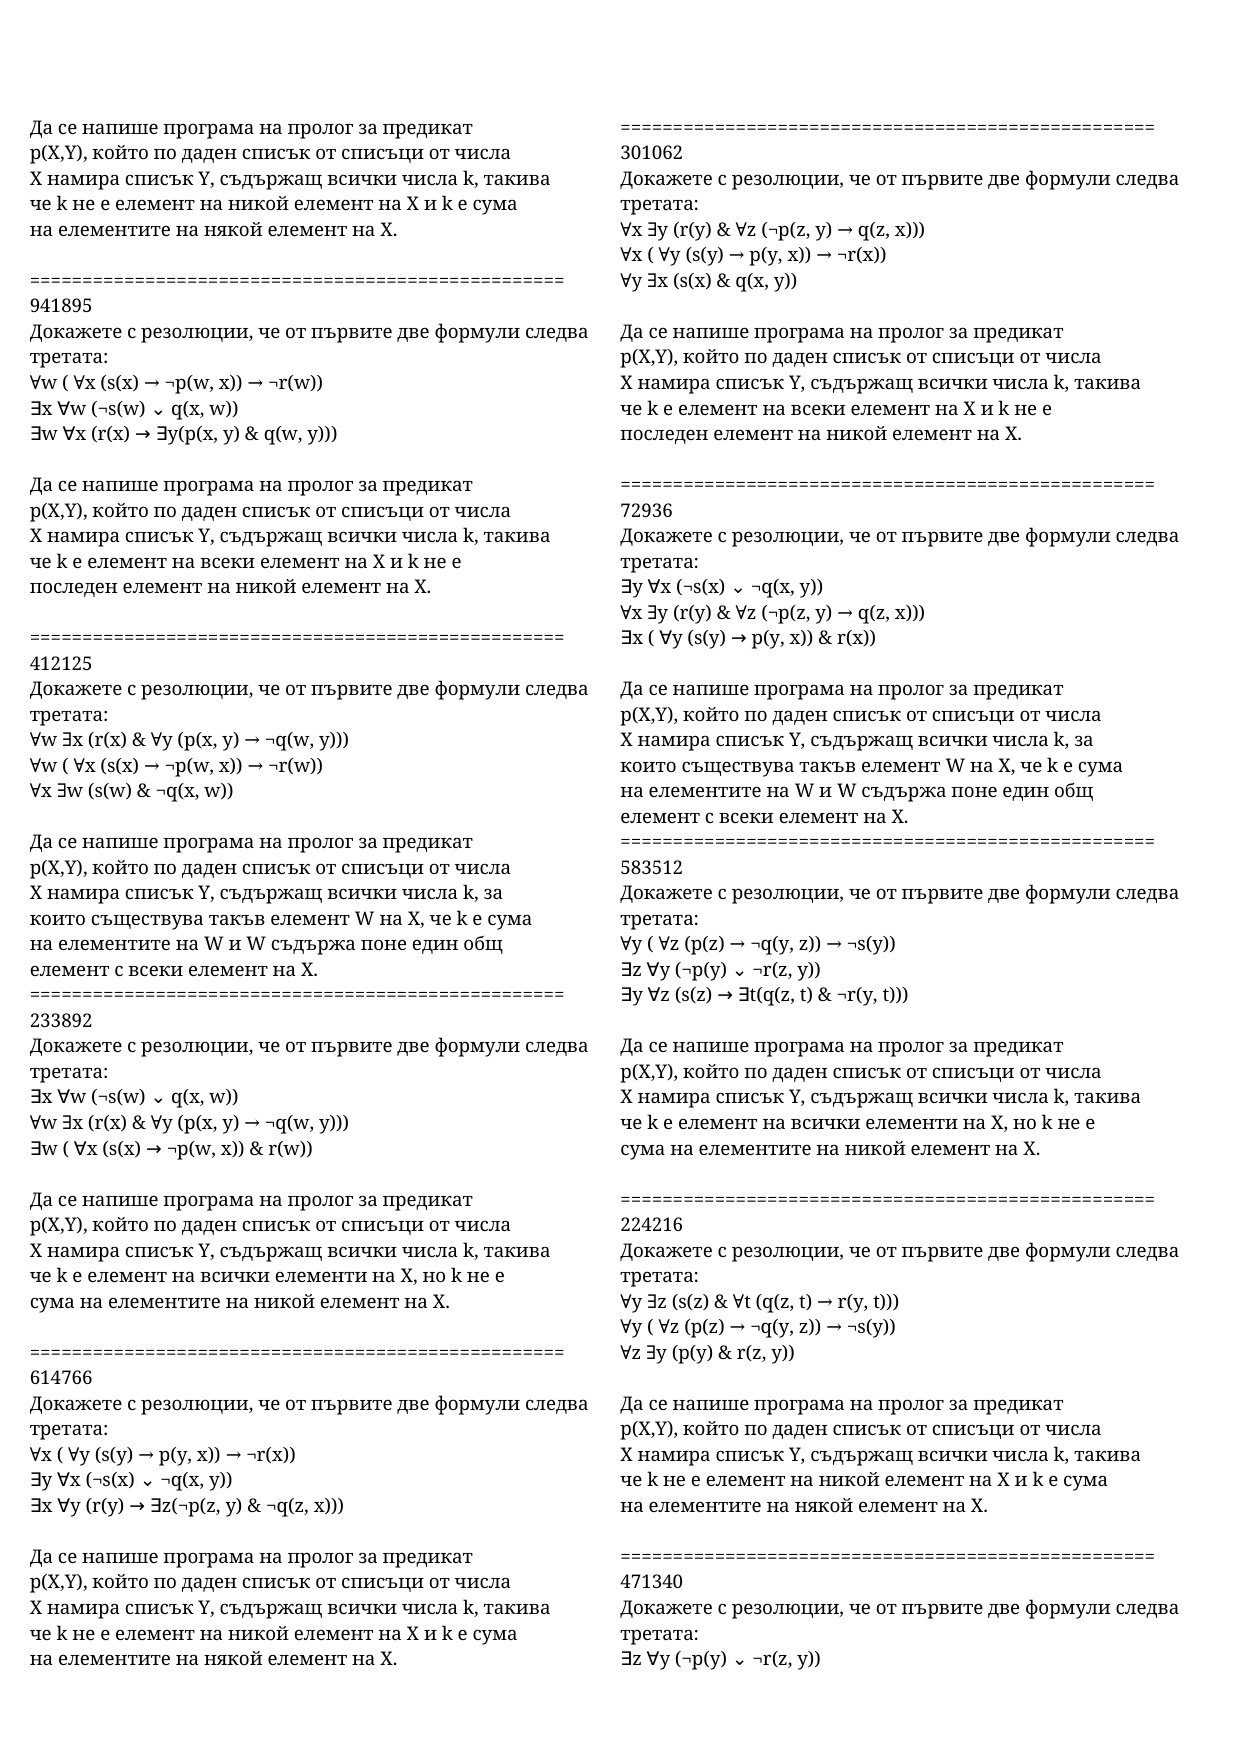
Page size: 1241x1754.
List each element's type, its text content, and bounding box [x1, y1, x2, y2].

text 471340 [620, 1569, 1211, 1594]
text ∃x ( ∀y (s(y) → p(y, x)) & r(x)) [620, 624, 1211, 650]
text ∀x ∃y (r(y) & ∀z (¬p(z, y) → q(z, x))) [620, 216, 1211, 242]
text Докажете с резолюции, че от първите две формули следва третата: [620, 522, 1211, 573]
text p(X,Y), който по даден списък от списъци от числа [29, 497, 620, 522]
text ∀w ∃x (r(x) & ∀y (p(x, y) → ¬q(w, y))) [29, 727, 620, 752]
text =================================================== [620, 1543, 1211, 1569]
text Докажете с резолюции, че от първите две формули следва третата: [29, 1033, 620, 1084]
text ∀y ∃x (s(x) & q(x, y)) [620, 267, 1211, 293]
text X намира списък Y, съдържащ всички числа k, за [29, 880, 620, 905]
text Докажете с резолюции, че от първите две формули следва третата: [29, 1390, 620, 1441]
text ∃w ∀x (r(x) → ∃y(p(x, y) & q(w, y))) [29, 420, 620, 446]
text Докажете с резолюции, че от първите две формули следва третата: [620, 165, 1211, 216]
text ∀x ( ∀y (s(y) → p(y, x)) → ¬r(x)) [620, 242, 1211, 267]
text ∀y ( ∀z (p(z) → ¬q(y, z)) → ¬s(y)) [620, 931, 1211, 956]
text Докажете с резолюции, че от първите две формули следва третата: [29, 318, 620, 369]
text на елементите на W и W съдържа поне един общ [29, 931, 620, 956]
text Докажете с резолюции, че от първите две формули следва третата: [620, 1237, 1211, 1288]
text ∃z ∀y (¬p(y) ⌄ ¬r(z, y)) [620, 1645, 1211, 1671]
text ∃w ( ∀x (s(x) → ¬p(w, x)) & r(w)) [29, 1135, 620, 1160]
text че k не е елемент на никой елемент на X и k е сума [620, 1467, 1211, 1492]
text p(X,Y), който по даден списък от списъци от числа [29, 1211, 620, 1237]
text X намира списък Y, съдържащ всички числа k, такива [620, 369, 1211, 395]
text =================================================== [620, 829, 1211, 854]
text Да се напише програма на пролог за предикат [620, 318, 1211, 344]
text X намира списък Y, съдържащ всички числа k, за [620, 727, 1211, 752]
text Докажете с резолюции, че от първите две формули следва третата: [29, 676, 620, 727]
text X намира списък Y, съдържащ всички числа k, такива [29, 1594, 620, 1620]
text които съществува такъв елемент W на X, че k е сума [29, 905, 620, 931]
text =================================================== [29, 982, 620, 1007]
text ∀w ( ∀x (s(x) → ¬p(w, x)) → ¬r(w)) [29, 369, 620, 395]
text ∃z ∀y (¬p(y) ⌄ ¬r(z, y)) [620, 956, 1211, 982]
text X намира списък Y, съдържащ всички числа k, такива [29, 165, 620, 191]
text 233892 [29, 1007, 620, 1033]
text Да се напише програма на пролог за предикат [29, 829, 620, 854]
text =================================================== [29, 1339, 620, 1364]
text ∃y ∀x (¬s(x) ⌄ ¬q(x, y)) [620, 573, 1211, 599]
text 412125 [29, 650, 620, 676]
text ∀w ∃x (r(x) & ∀y (p(x, y) → ¬q(w, y))) [29, 1109, 620, 1135]
text че k е елемент на всеки елемент на X и k не е [29, 548, 620, 573]
text p(X,Y), който по даден списък от списъци от числа [620, 701, 1211, 727]
text на елементите на някой елемент на X. [29, 1645, 620, 1671]
text 301062 [620, 139, 1211, 165]
text p(X,Y), който по даден списък от списъци от числа [620, 1058, 1211, 1084]
text че k е елемент на всички елементи на X, но k не е [620, 1109, 1211, 1135]
text X намира списък Y, съдържащ всички числа k, такива [29, 1237, 620, 1262]
text които съществува такъв елемент W на X, че k е сума [620, 752, 1211, 778]
text Докажете с резолюции, че от първите две формули следва третата: [620, 1594, 1211, 1645]
text Да се напише програма на пролог за предикат [29, 114, 620, 139]
text =================================================== [29, 267, 620, 293]
text X намира списък Y, съдържащ всички числа k, такива [29, 522, 620, 548]
text =================================================== [620, 114, 1211, 139]
text X намира списък Y, съдържащ всички числа k, такива [620, 1084, 1211, 1109]
text 614766 [29, 1364, 620, 1390]
text че k е елемент на всеки елемент на X и k не е [620, 395, 1211, 420]
text сума на елементите на никой елемент на X. [620, 1135, 1211, 1160]
text ∀w ( ∀x (s(x) → ¬p(w, x)) → ¬r(w)) [29, 752, 620, 778]
text ∃y ∀x (¬s(x) ⌄ ¬q(x, y)) [29, 1467, 620, 1492]
text Да се напише програма на пролог за предикат [620, 676, 1211, 701]
text ∀y ( ∀z (p(z) → ¬q(y, z)) → ¬s(y)) [620, 1313, 1211, 1339]
text =================================================== [620, 471, 1211, 497]
text Да се напише програма на пролог за предикат [620, 1033, 1211, 1058]
text Да се напише програма на пролог за предикат [620, 1390, 1211, 1416]
text 72936 [620, 497, 1211, 522]
text Докажете с резолюции, че от първите две формули следва третата: [620, 880, 1211, 931]
text Да се напише програма на пролог за предикат [29, 471, 620, 497]
text X намира списък Y, съдържащ всички числа k, такива [620, 1441, 1211, 1467]
text ∀x ∃w (s(w) & ¬q(x, w)) [29, 778, 620, 803]
text =================================================== [29, 624, 620, 650]
text ∀z ∃y (p(y) & r(z, y)) [620, 1339, 1211, 1364]
text Да се напише програма на пролог за предикат [29, 1186, 620, 1211]
text 941895 [29, 293, 620, 318]
text ∃x ∀w (¬s(w) ⌄ q(x, w)) [29, 1084, 620, 1109]
text =================================================== [620, 1186, 1211, 1211]
text p(X,Y), който по даден списък от списъци от числа [620, 344, 1211, 369]
text на елементите на някой елемент на X. [620, 1492, 1211, 1518]
text последен елемент на никой елемент на X. [620, 420, 1211, 446]
text 583512 [620, 854, 1211, 880]
text p(X,Y), който по даден списък от списъци от числа [29, 854, 620, 880]
text елемент с всеки елемент на X. [29, 956, 620, 982]
text елемент с всеки елемент на X. [620, 803, 1211, 829]
text на елементите на W и W съдържа поне един общ [620, 778, 1211, 803]
text сума на елементите на никой елемент на X. [29, 1288, 620, 1313]
text 224216 [620, 1211, 1211, 1237]
text че k е елемент на всички елементи на X, но k не е [29, 1262, 620, 1288]
text ∃x ∀w (¬s(w) ⌄ q(x, w)) [29, 395, 620, 420]
text Да се напише програма на пролог за предикат [29, 1543, 620, 1569]
text ∃x ∀y (r(y) → ∃z(¬p(z, y) & ¬q(z, x))) [29, 1492, 620, 1518]
text ∀x ( ∀y (s(y) → p(y, x)) → ¬r(x)) [29, 1441, 620, 1467]
text последен елемент на никой елемент на X. [29, 573, 620, 599]
text ∀x ∃y (r(y) & ∀z (¬p(z, y) → q(z, x))) [620, 599, 1211, 624]
text ∃y ∀z (s(z) → ∃t(q(z, t) & ¬r(y, t))) [620, 982, 1211, 1007]
text на елементите на някой елемент на X. [29, 216, 620, 242]
text че k не е елемент на никой елемент на X и k е сума [29, 1620, 620, 1645]
text p(X,Y), който по даден списък от списъци от числа [29, 1569, 620, 1594]
text p(X,Y), който по даден списък от списъци от числа [29, 139, 620, 165]
text ∀y ∃z (s(z) & ∀t (q(z, t) → r(y, t))) [620, 1288, 1211, 1313]
text че k не е елемент на никой елемент на X и k е сума [29, 191, 620, 216]
text p(X,Y), който по даден списък от списъци от числа [620, 1416, 1211, 1441]
